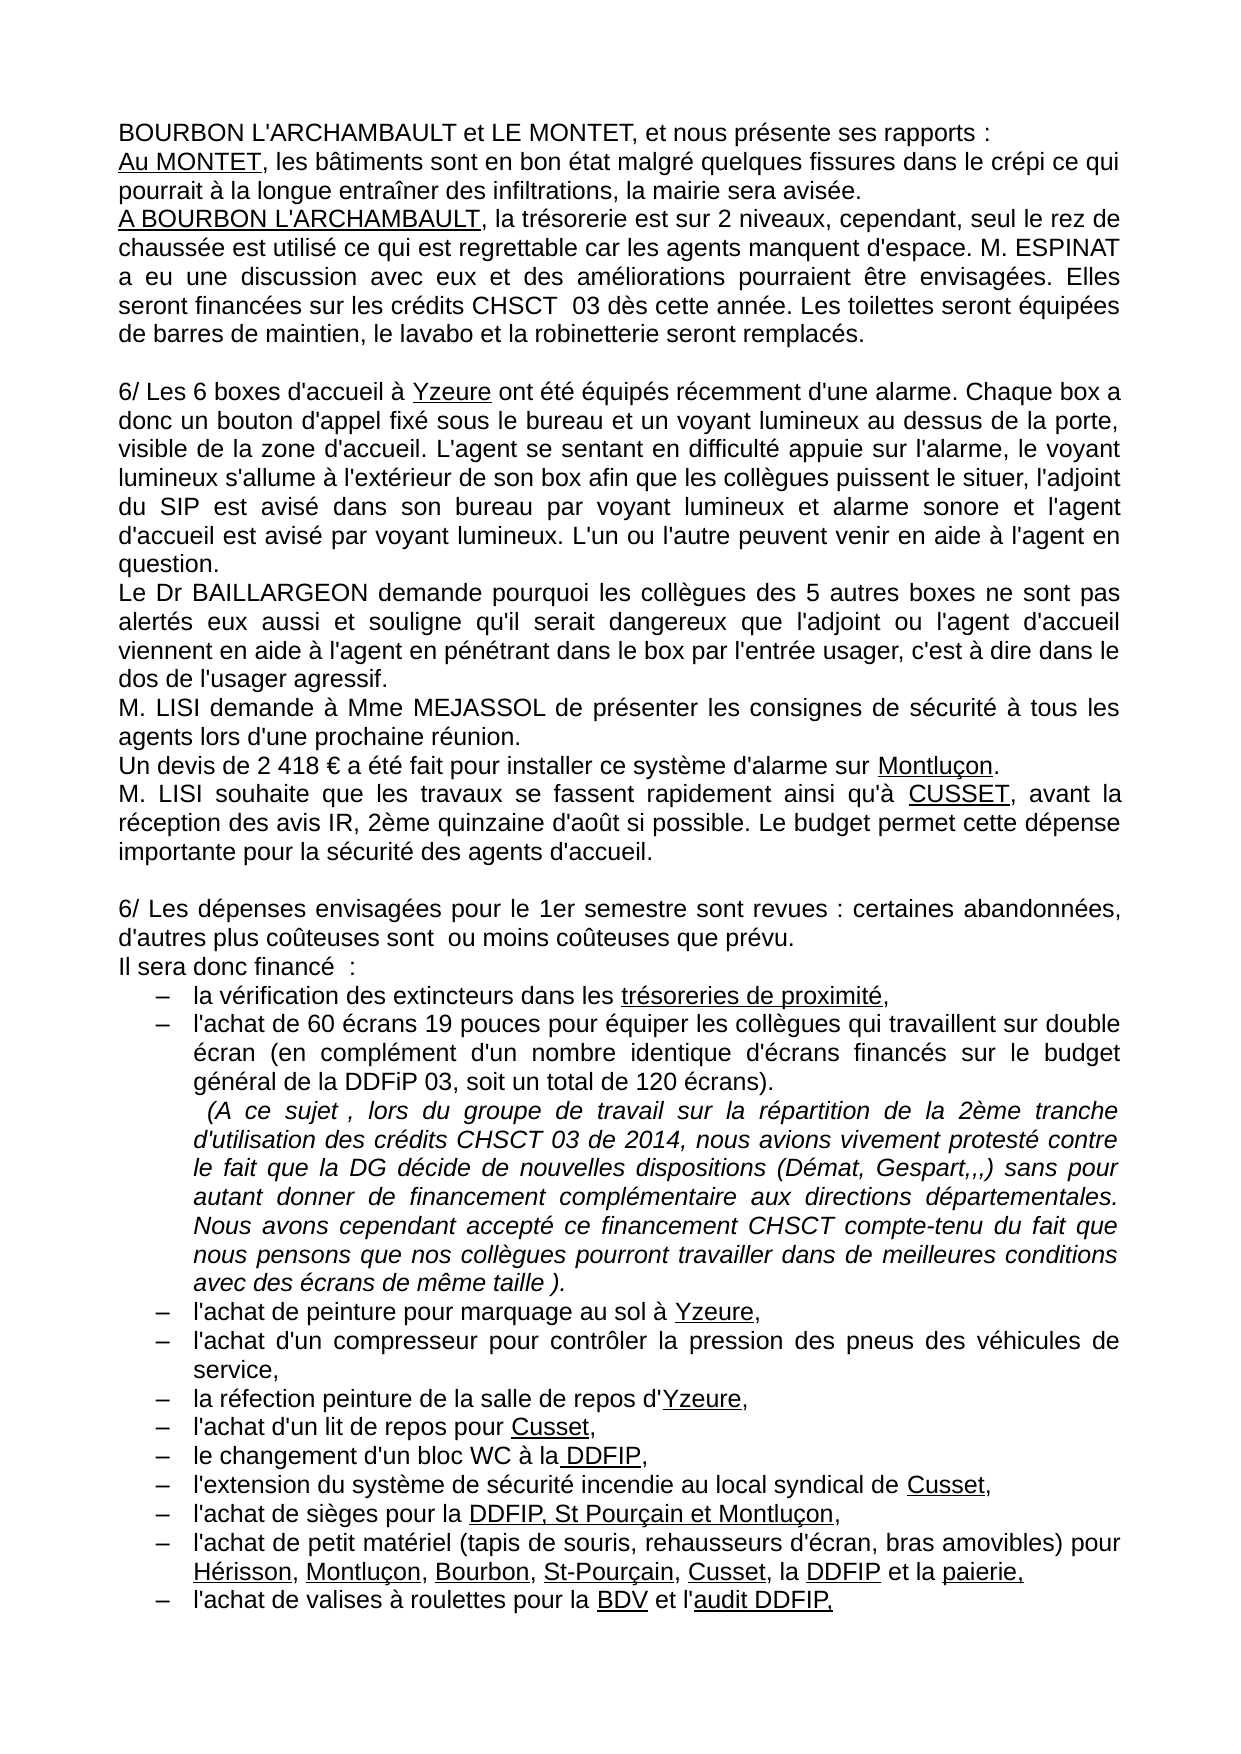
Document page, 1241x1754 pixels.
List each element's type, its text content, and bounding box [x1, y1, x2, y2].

list (A ce sujet , lors du groupe de travail sur la répartition de la 2ème tranche d'utilisation des crédits CHSCT 03 de 2014, nous avions vivement protesté contre le fait que la DG décide de nouvelles dispositions (Démat, Gespart,,,) sans pour autant donner de financement complémentaire aux directions départementales. Nous avons cependant accepté ce financement CHSCT compte-tenu du fait que nous pensons que nos collègues pourront travailler dans de meilleures conditions avec des écrans de même taille ). [156, 1096, 1122, 1297]
list l'achat d'un compresseur pour contrôler la pression des pneus des véhicules de service, [156, 1326, 1122, 1383]
list le changement d'un bloc WC à la DDFIP, [156, 1441, 1122, 1470]
text M. LISI souhaite que les travaux se fassent rapidement ainsi qu'à CUSSET, avant la réception des avis IR, 2ème quinzaine d'août si possible. Le budget permet cette dépense importante pour la sécurité des agents d'accueil. [118, 779, 1122, 866]
text BOURBON L'ARCHAMBAULT et LE MONTET, et nous présente ses rapports : [118, 118, 1122, 147]
text Au MONTET, les bâtiments sont en bon état malgré quelques fissures dans le crépi ce qui pourrait à la longue entraîner des infiltrations, la mairie sera avisée. [118, 147, 1122, 204]
text A BOURBON L'ARCHAMBAULT, la trésorerie est sur 2 niveaux, cependant, seul le rez de chaussée est utilisé ce qui est regrettable car les agents manquent d'espace. M. ESPINAT a eu une discussion avec eux et des améliorations pourraient être envisagées. Elles seront financées sur les crédits CHSCT 03 dès cette année. Les toilettes seront équipées de barres de maintien, le lavabo et la robinetterie seront remplacés. [118, 204, 1122, 348]
text Un devis de 2 418 € a été fait pour installer ce système d'alarme sur Montluçon. [118, 751, 1122, 779]
text 6/ Les 6 boxes d'accueil à Yzeure ont été équipés récemment d'une alarme. Chaque box a donc un bouton d'appel fixé sous le bureau et un voyant lumineux au dessus de la porte, visible de la zone d'accueil. L'agent se sentant en difficulté appuie sur l'alarme, le voyant lumineux s'allume à l'extérieur de son box afin que les collègues puissent le situer, l'adjoint du SIP est avisé dans son bureau par voyant lumineux et alarme sonore et l'agent d'accueil est avisé par voyant lumineux. L'un ou l'autre peuvent venir en aide à l'agent en question. [118, 377, 1122, 578]
text Le Dr BAILLARGEON demande pourquoi les collègues des 5 autres boxes ne sont pas alertés eux aussi et souligne qu'il serait dangereux que l'adjoint ou l'agent d'accueil viennent en aide à l'agent en pénétrant dans le box par l'entrée usager, c'est à dire dans le dos de l'usager agressif. [118, 578, 1122, 693]
list l'achat de valises à roulettes pour la BDV et l'audit DDFIP, [156, 1585, 1122, 1614]
list l'achat de peinture pour marquage au sol à Yzeure, [156, 1297, 1122, 1326]
text Il sera donc financé : [118, 952, 1122, 981]
list l'achat d'un lit de repos pour Cusset, [156, 1412, 1122, 1441]
list l'achat de 60 écrans 19 pouces pour équiper les collègues qui travaillent sur double écran (en complément d'un nombre identique d'écrans financés sur le budget général de la DDFiP 03, soit un total de 120 écrans). [156, 1009, 1122, 1096]
text M. LISI demande à Mme MEJASSOL de présenter les consignes de sécurité à tous les agents lors d'une prochaine réunion. [118, 693, 1122, 751]
list l'achat de sièges pour la DDFIP, St Pourçain et Montluçon, [156, 1499, 1122, 1528]
list l'achat de petit matériel (tapis de souris, rehausseurs d'écran, bras amovibles) pour Hérisson, Montluçon, Bourbon, St-Pourçain, Cusset, la DDFIP et la paierie, [156, 1528, 1122, 1585]
text 6/ Les dépenses envisagées pour le 1er semestre sont revues : certaines abandonnées, d'autres plus coûteuses sont ou moins coûteuses que prévu. [118, 894, 1122, 952]
list l'extension du système de sécurité incendie au local syndical de Cusset, [156, 1470, 1122, 1499]
list la vérification des extincteurs dans les trésoreries de proximité, [156, 981, 1122, 1009]
list la réfection peinture de la salle de repos d'Yzeure, [156, 1383, 1122, 1412]
